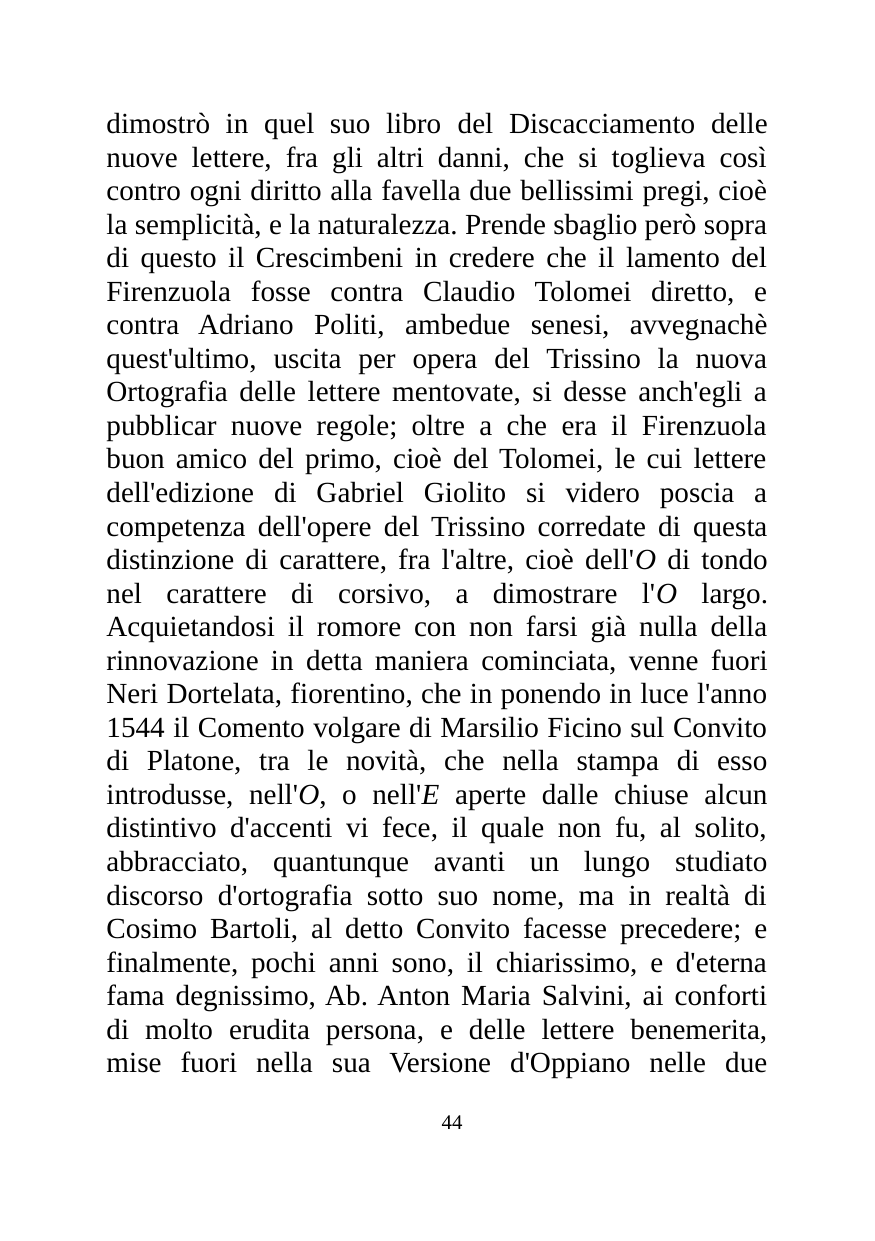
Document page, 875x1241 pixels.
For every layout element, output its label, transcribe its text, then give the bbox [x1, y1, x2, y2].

text dimostrò in quel suo libro del Discacciamento delle nuove lettere, fra gli altri danni, che si toglieva così contro ogni diritto alla favella due bellissimi pregi, cioè la semplicità, e la naturalezza. Prende sbaglio però sopra di questo il Crescimbeni in credere che il lamento del Firenzuola fosse contra Claudio Tolomei diretto, e contra Adriano Politi, ambedue senesi, avvegnachè quest'ultimo, uscita per opera del Trissino la nuova Ortografia delle lettere mentovate, si desse anch'egli a pubblicar nuove regole; oltre a che era il Firenzuola buon amico del primo, cioè del Tolomei, le cui lettere dell'edizione di Gabriel Giolito si videro poscia a competenza dell'opere del Trissino corredate di questa distinzione di carattere, fra l'altre, cioè dell'O di tondo nel carattere di corsivo, a dimostrare l'O largo. Acquietandosi il romore con non farsi già nulla della rinnovazione in detta maniera cominciata, venne fuori Neri Dortelata, fiorentino, che in ponendo in luce l'anno 1544 il Comento volgare di Marsilio Ficino sul Convito di Platone, tra le novità, che nella stampa di esso introdusse, nell'O, o nell'E aperte dalle chiuse alcun distintivo d'accenti vi fece, il quale non fu, al solito, abbracciato, quantunque avanti un lungo studiato discorso d'ortografia sotto suo nome, ma in realtà di Cosimo Bartoli, al detto Convito facesse precedere; e finalmente, pochi anni sono, il chiarissimo, e d'eterna fama degnissimo, Ab. Anton Maria Salvini, ai conforti di molto erudita persona, e delle lettere benemerita, mise fuori nella sua Versione d'Oppiano nelle due [106, 106, 768, 1079]
